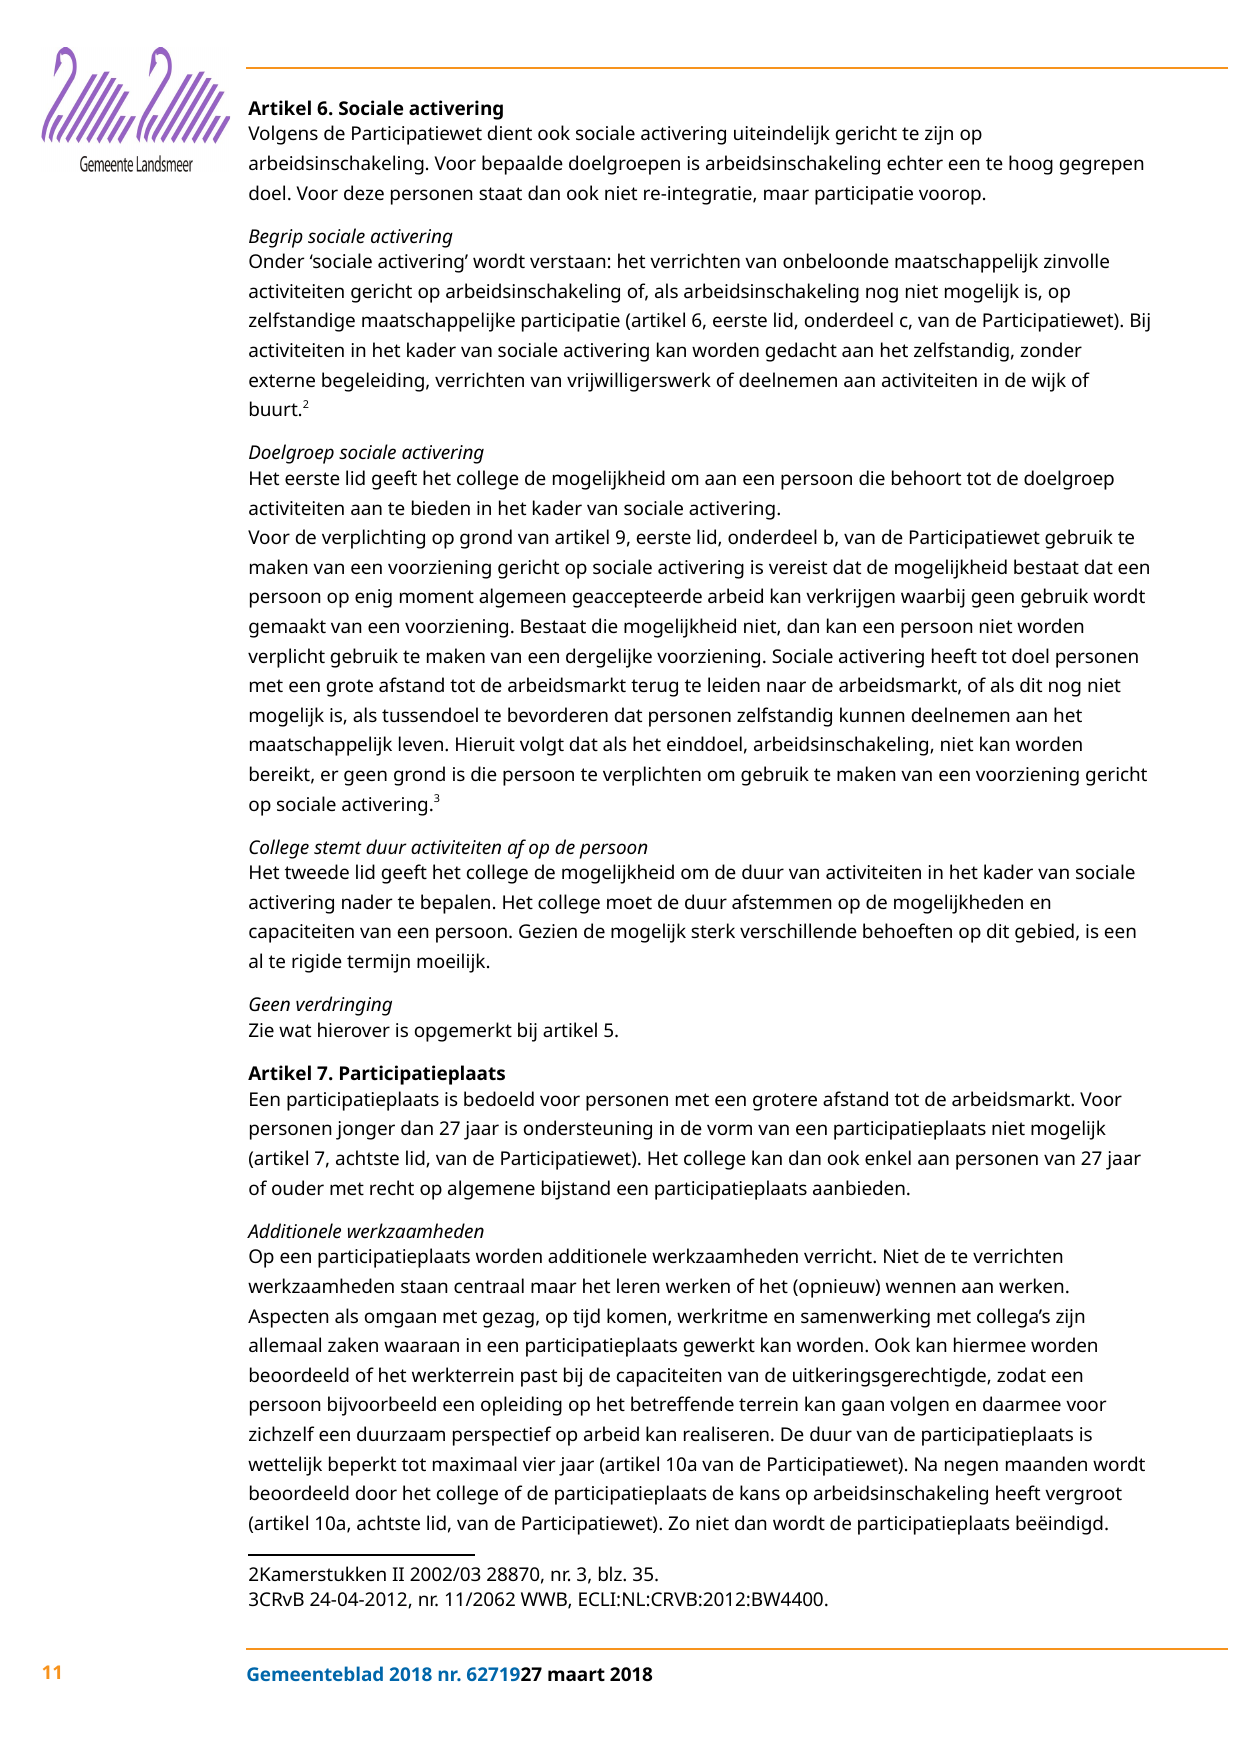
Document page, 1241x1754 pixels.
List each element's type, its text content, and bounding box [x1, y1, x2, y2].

text Op een participatieplaats worden additionele werkzaamheden verricht. Niet de te verrichten werkzaamheden staan centraal maar het leren werken of het (opnieuw) wennen aan werken. Aspecten als omgaan met gezag, op tijd komen, werkritme en samenwerking met collega’s zijn allemaal zaken waaraan in een participatieplaats gewerkt kan worden. Ook kan hiermee worden beoordeeld of het werkterrein past bij de capaciteiten van de uitkeringsgerechtigde, zodat een persoon bijvoorbeeld een opleiding op het betreffende terrein kan gaan volgen en daarmee voor zichzelf een duurzaam perspectief op arbeid kan realiseren. De duur van de participatieplaats is wettelijk beperkt tot maximaal vier jaar (artikel 10a van de Participatiewet). Na negen maanden wordt beoordeeld door het college of de participatieplaats de kans op arbeidsinschakeling heeft vergroot (artikel 10a, achtste lid, van de Participatiewet). Zo niet dan wordt de participatieplaats beëindigd. [248, 1244, 1152, 1536]
text Het eerste lid geeft het college de mogelijkheid om aan een persoon die behoort tot de doelgroep activiteiten aan te bieden in het kader van sociale activering. [248, 465, 1152, 521]
text Doelgroep sociale activering [248, 439, 1152, 465]
text Volgens de Participatiewet dient ook sociale activering uiteindelijk gericht te zijn op arbeidsinschakeling. Voor bepaalde doelgroepen is arbeidsinschakeling echter een te hoog gegrepen doel. Voor deze personen staat dan ook niet re-integratie, maar participatie voorop. [248, 121, 1152, 205]
text Kamerstukken II 2002/03 28870, nr. 3, blz. 35. [248, 1561, 1152, 1586]
text Onder ‘sociale activering’ wordt verstaan: het verrichten van onbeloonde maatschappelijk zinvolle activiteiten gericht op arbeidsinschakeling of, als arbeidsinschakeling nog niet mogelijk is, op zelfstandige maatschappelijke participatie (artikel 6, eerste lid, onderdeel c, van de Participatiewet). Bij activiteiten in het kader van sociale activering kan worden gedacht aan het zelfstandig, zonder externe begeleiding, verrichten van vrijwilligerswerk of deelnemen aan activiteiten in de wijk of buurt. [248, 248, 1152, 422]
text Geen verdringing [248, 991, 1152, 1017]
picture [41, 47, 231, 172]
text Artikel 6. Sociale activering [248, 95, 1152, 121]
text CRvB 24-04-2012, nr. 11/2062 WWB, ECLI:NL:CRVB:2012:BW4400. [248, 1586, 1152, 1612]
text Additionele werkzaamheden [248, 1218, 1152, 1244]
text Een participatieplaats is bedoeld voor personen met een grotere afstand tot de arbeidsmarkt. Voor personen jonger dan 27 jaar is ondersteuning in de vorm van een participatieplaats niet mogelijk (artikel 7, achtste lid, van de Participatiewet). Het college kan dan ook enkel aan personen van 27 jaar of ouder met recht op algemene bijstand een participatieplaats aanbieden. [248, 1086, 1152, 1201]
text Voor de verplichting op grond van artikel 9, eerste lid, onderdeel b, van de Participatiewet gebruik te maken van een voorziening gericht op sociale activering is vereist dat de mogelijkheid bestaat dat een persoon op enig moment algemeen geaccepteerde arbeid kan verkrijgen waarbij geen gebruik wordt gemaakt van een voorziening. Bestaat die mogelijkheid niet, dan kan een persoon niet worden verplicht gebruik te maken van een dergelijke voorziening. Sociale activering heeft tot doel personen met een grote afstand tot de arbeidsmarkt terug te leiden naar de arbeidsmarkt, of als dit nog niet mogelijk is, als tussendoel te bevorderen dat personen zelfstandig kunnen deelnemen aan het maatschappelijk leven. Hieruit volgt dat als het einddoel, arbeidsinschakeling, niet kan worden bereikt, er geen grond is die persoon te verplichten om gebruik te maken van een voorziening gericht op sociale activering. [248, 524, 1152, 816]
text Artikel 7. Participatieplaats [248, 1060, 1152, 1086]
text College stemt duur activiteiten af op de persoon [248, 834, 1152, 859]
text Begrip sociale activering [248, 223, 1152, 248]
text Zie wat hierover is opgemerkt bij artikel 5. [248, 1017, 1152, 1043]
text Het tweede lid geeft het college de mogelijkheid om de duur van activiteiten in het kader van sociale activering nader te bepalen. Het college moet de duur afstemmen op de mogelijkheden en capaciteiten van een persoon. Gezien de mogelijk sterk verschillende behoeften op dit gebied, is een al te rigide termijn moeilijk. [248, 859, 1152, 974]
